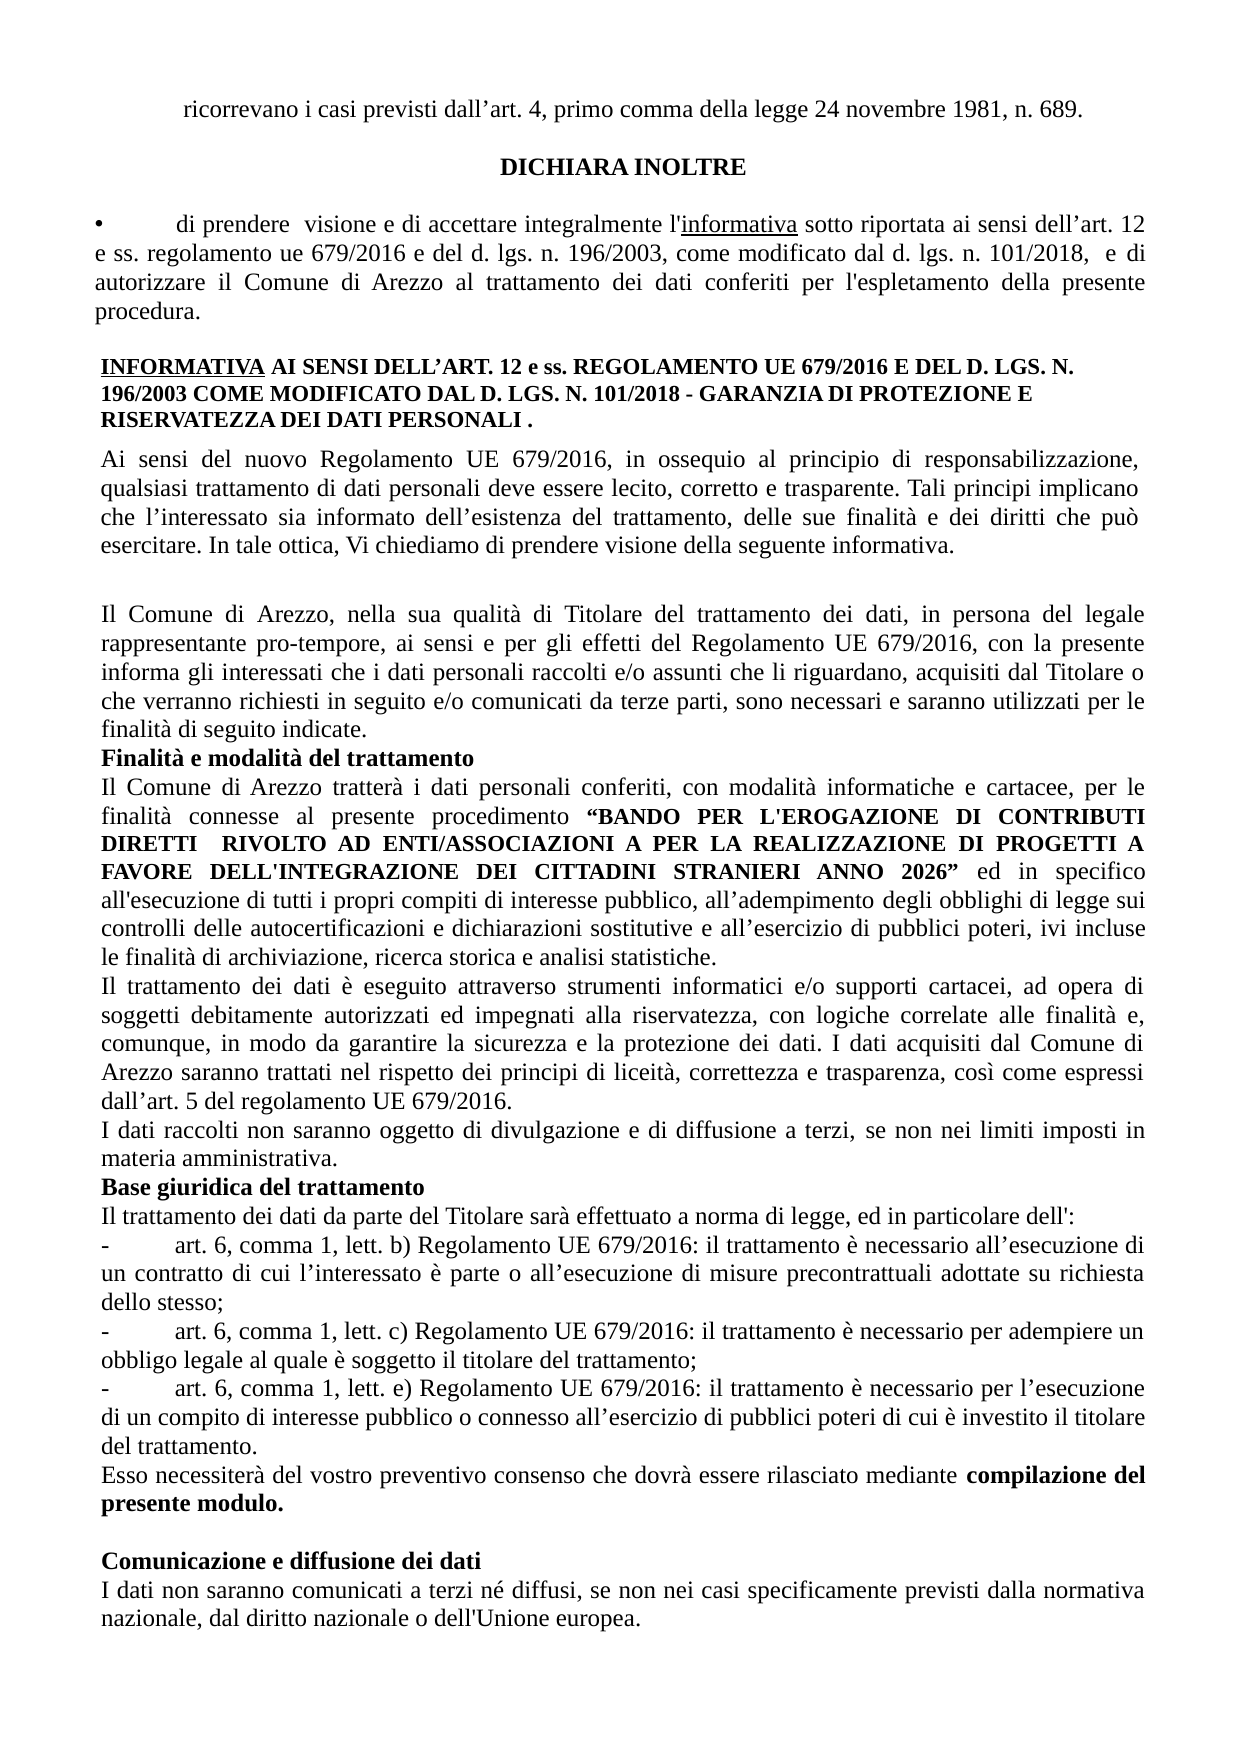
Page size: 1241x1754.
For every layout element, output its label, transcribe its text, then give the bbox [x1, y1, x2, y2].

text - art. 6, comma 1, lett. c) Regolamento UE 679/2016: il trattamento è necessario per adempiere un obbligo legale al quale è soggetto il titolare del trattamento; [101, 1316, 1146, 1373]
text Ai sensi del nuovo Regolamento UE 679/2016, in ossequio al principio di responsabilizzazione, qualsiasi trattamento di dati personali deve essere lecito, corretto e trasparente. Tali principi implicano che l’interessato sia informato dell’esistenza del trattamento, delle sue finalità e dei diritti che può esercitare. In tale ottica, Vi chiediamo di prendere visione della seguente informativa. [100, 444, 1140, 559]
text ricorrevano i casi previsti dall’art. 4, primo comma della legge 24 novembre 1981, n. 689. [183, 94, 1146, 123]
text - art. 6, comma 1, lett. e) Regolamento UE 679/2016: il trattamento è necessario per l’esecuzione di un compito di interesse pubblico o connesso all’esercizio di pubblici poteri di cui è investito il titolare del trattamento. [101, 1373, 1146, 1460]
text Il trattamento dei dati da parte del Titolare sarà effettuato a norma di legge, ed in particolare dell': [101, 1201, 1146, 1230]
text Esso necessiterà del vostro preventivo consenso che dovrà essere rilasciato mediante compilazione del presente modulo. [101, 1460, 1146, 1517]
text I dati raccolti non saranno oggetto di divulgazione e di diffusione a terzi, se non nei limiti imposti in materia amministrativa. [101, 1115, 1146, 1172]
text Il Comune di Arezzo, nella sua qualità di Titolare del trattamento dei dati, in persona del legale rappresentante pro-tempore, ai sensi e per gli effetti del Regolamento UE 679/2016, con la presente informa gli interessati che i dati personali raccolti e/o assunti che li riguardano, acquisiti dal Titolare o che verranno richiesti in seguito e/o comunicati da terze parti, sono necessari e saranno utilizzati per le finalità di seguito indicate. [101, 599, 1146, 743]
text INFORMATIVA AI SENSI DELL’ART. 12 e ss. REGOLAMENTO UE 679/2016 E DEL D. LGS. N. 196/2003 COME MODIFICATO DAL D. LGS. N. 101/2018 - GARANZIA DI PROTEZIONE E RISERVATEZZA DEI DATI PERSONALI . [100, 353, 1146, 432]
text DICHIARA INOLTRE [101, 152, 1146, 181]
text Base giuridica del trattamento [101, 1172, 1146, 1201]
text I dati non saranno comunicati a terzi né diffusi, se non nei casi specificamente previsti dalla normativa nazionale, dal diritto nazionale o dell'Unione europea. [101, 1575, 1146, 1632]
text Il trattamento dei dati è eseguito attraverso strumenti informatici e/o supporti cartacei, ad opera di soggetti debitamente autorizzati ed impegnati alla riservatezza, con logiche correlate alle finalità e, comunque, in modo da garantire la sicurezza e la protezione dei dati. I dati acquisiti dal Comune di Arezzo saranno trattati nel rispetto dei principi di liceità, correttezza e trasparenza, così come espressi dall’art. 5 del regolamento UE 679/2016. [101, 971, 1146, 1115]
text Comunicazione e diffusione dei dati [101, 1546, 1146, 1575]
text Il Comune di Arezzo tratterà i dati personali conferiti, con modalità informatiche e cartacee, per le finalità connesse al presente procedimento “BANDO PER L'EROGAZIONE DI CONTRIBUTI DIRETTI RIVOLTO AD ENTI/ASSOCIAZIONI A PER LA REALIZZAZIONE DI PROGETTI A FAVORE DELL'INTEGRAZIONE DEI CITTADINI STRANIERI ANNO 2026” ed in specifico all'esecuzione di tutti i propri compiti di interesse pubblico, all’adempimento degli obblighi di legge sui controlli delle autocertificazioni e dichiarazioni sostitutive e all’esercizio di pubblici poteri, ivi incluse le finalità di archiviazione, ricerca storica e analisi statistiche. [101, 772, 1146, 971]
list di prendere visione e di accettare integralmente l'informativa sotto riportata ai sensi dell’art. 12 e ss. regolamento ue 679/2016 e del d. lgs. n. 196/2003, come modificato dal d. lgs. n. 101/2018, e di autorizzare il Comune di Arezzo al trattamento dei dati conferiti per l'espletamento della presente procedura. [94, 209, 1146, 324]
text - art. 6, comma 1, lett. b) Regolamento UE 679/2016: il trattamento è necessario all’esecuzione di un contratto di cui l’interessato è parte o all’esecuzione di misure precontrattuali adottate su richiesta dello stesso; [101, 1230, 1146, 1316]
text Finalità e modalità del trattamento [101, 743, 1146, 772]
